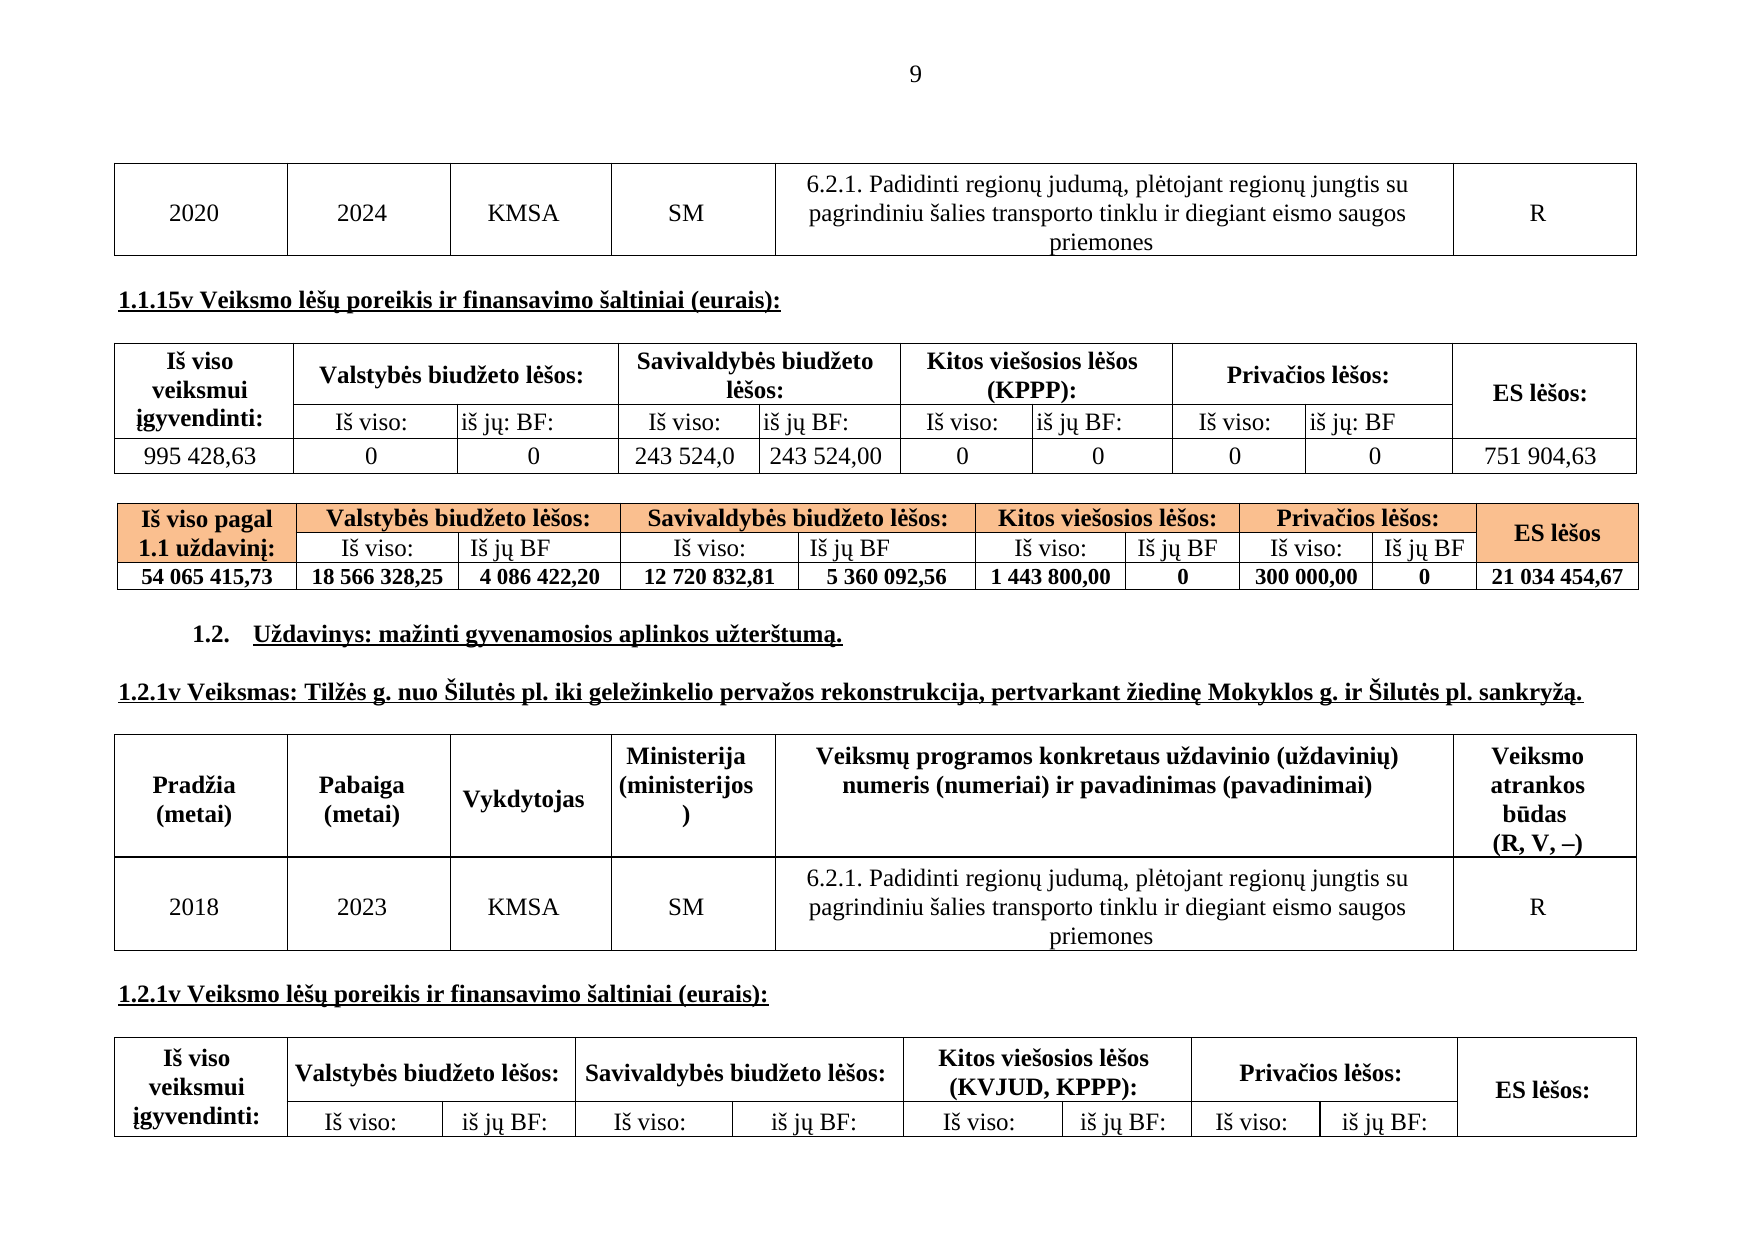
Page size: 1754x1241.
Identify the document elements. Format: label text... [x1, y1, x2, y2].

table_header Savivaldybės biudžeto lėšos: [619, 344, 900, 403]
table_cell [1637, 438, 1644, 473]
table_cell Iš viso: [619, 405, 759, 438]
table_cell iš jų BF: [1033, 405, 1172, 438]
table_cell 54 065 415,73 [118, 563, 296, 589]
table_cell 243 524,0 [619, 439, 759, 473]
table_cell 0 [1033, 439, 1172, 473]
table_header Savivaldybės biudžeto lėšos: [576, 1038, 903, 1101]
table_cell R [1454, 858, 1636, 950]
table_cell Iš viso: [297, 533, 458, 562]
table_cell 18 566 328,25 [297, 563, 458, 589]
text 1.2.1v Veiksmo lėšų poreikis ir finansavimo šaltiniai (eurais): [118, 979, 1713, 1008]
table_cell Iš viso: [294, 405, 457, 438]
table_cell iš jų: BF [1306, 405, 1452, 438]
table_cell 6.2.1. Padidinti regionų judumą, plėtojant regionų jungtis su pagrindiniu šalies transporto tinklu ir diegiant eismo saugos priemones [776, 858, 1453, 950]
table_cell 0 [901, 439, 1032, 473]
table_cell 995 428,63 [115, 439, 293, 473]
table_cell 2018 [115, 858, 287, 950]
table_cell 300 000,00 [1240, 563, 1372, 589]
table_cell Iš viso: [1240, 533, 1372, 562]
table_cell 4 086 422,20 [459, 563, 620, 589]
table_header Privačios lėšos: [1173, 344, 1452, 403]
table_cell 751 904,63 [1453, 439, 1636, 473]
table_header Veiksmo atrankos būdas (R, V, –) [1454, 735, 1636, 856]
table_cell [1637, 404, 1644, 438]
table_header Privačios lėšos: [1192, 1038, 1457, 1101]
table_cell 5 360 092,56 [799, 563, 975, 589]
table_cell Iš viso: [621, 533, 798, 562]
table_header Valstybės biudžeto lėšos: [294, 344, 618, 403]
table_header ES lėšos [1477, 504, 1638, 562]
table_header Privačios lėšos: [1240, 504, 1476, 532]
table_cell 21 034 454,67 [1477, 563, 1638, 589]
table_header Kitos viešosios lėšos (KPPP): [901, 344, 1172, 403]
table_header Ministerija (ministerijos) [612, 735, 775, 856]
table_cell iš jų: BF: [458, 405, 618, 438]
table_cell 2020 [115, 164, 287, 255]
table_cell SM [612, 858, 775, 950]
table_header Kitos viešosios lėšos: [976, 504, 1239, 532]
table_cell Iš viso: [576, 1102, 732, 1136]
table_header Iš viso veiksmui įgyvendinti: [115, 344, 293, 438]
table_cell 0 [1126, 563, 1239, 589]
table_cell Iš viso: [288, 1102, 442, 1136]
table_cell Iš jų BF [1126, 533, 1239, 562]
table_header Savivaldybės biudžeto lėšos: [621, 504, 975, 532]
table_cell Iš viso: [976, 533, 1125, 562]
table_cell 243 524,00 [760, 439, 900, 473]
table_cell Iš jų BF [459, 533, 620, 562]
table_cell Iš viso: [901, 405, 1032, 438]
table_cell Iš viso: [904, 1102, 1062, 1136]
table_cell 6.2.1. Padidinti regionų judumą, plėtojant regionų jungtis su pagrindiniu šalies transporto tinklu ir diegiant eismo saugos priemones [776, 164, 1453, 255]
table_cell 1 443 800,00 [976, 563, 1125, 589]
table_header Kitos viešosios lėšos (KVJUD, KPPP): [904, 1038, 1191, 1101]
table_header Iš viso veiksmui įgyvendinti: [115, 1038, 287, 1136]
table_cell 0 [1306, 439, 1452, 473]
table_cell iš jų BF: [760, 405, 900, 438]
table_header Vykdytojas [451, 735, 611, 856]
table_cell 2023 [288, 858, 450, 950]
table_header ES lėšos: [1458, 1038, 1636, 1136]
table_cell 0 [1373, 563, 1476, 589]
table_cell Iš viso: [1192, 1102, 1319, 1136]
table_cell Iš jų BF [799, 533, 975, 562]
table_cell iš jų BF: [1321, 1102, 1457, 1136]
table_cell 2024 [288, 164, 450, 255]
table_cell 0 [458, 439, 618, 473]
table_cell 0 [1173, 439, 1305, 473]
text 1.1.15v Veiksmo lėšų poreikis ir finansavimo šaltiniai (eurais): [118, 285, 1713, 314]
text 1.2.1v Veiksmas: Tilžės g. nuo Šilutės pl. iki geležinkelio pervažos rekonstrukcija, pertvarkant žiedinę Mokyklos g. ir Šilutės pl. sankryžą. [118, 677, 1713, 705]
table_cell 0 [294, 439, 457, 473]
table_cell SM [612, 164, 775, 255]
table_header Iš viso pagal 1.1 uždavinį: [118, 504, 296, 562]
table_header Valstybės biudžeto lėšos: [288, 1038, 575, 1101]
table_header [1637, 343, 1644, 403]
table_header Valstybės biudžeto lėšos: [297, 504, 620, 532]
table_header ES lėšos: [1453, 344, 1636, 438]
table_header Pabaiga (metai) [288, 735, 450, 856]
table_header Pradžia (metai) [115, 735, 287, 856]
table_cell Iš viso: [1173, 405, 1305, 438]
text 1.2. Uždavinys: mažinti gyvenamosios aplinkos užterštumą. [192, 619, 1713, 648]
table_cell Iš jų BF [1373, 533, 1476, 562]
table_cell R [1454, 164, 1636, 255]
table_header Veiksmų programos konkretaus uždavinio (uždavinių) numeris (numeriai) ir pavadinimas (pavadinimai) [776, 735, 1453, 856]
table_cell 12 720 832,81 [621, 563, 798, 589]
table_cell KMSA [451, 164, 611, 255]
table_cell iš jų BF: [733, 1102, 903, 1136]
table_cell iš jų BF: [1063, 1102, 1191, 1136]
table_cell iš jų BF: [443, 1102, 575, 1136]
table_cell KMSA [451, 858, 611, 950]
